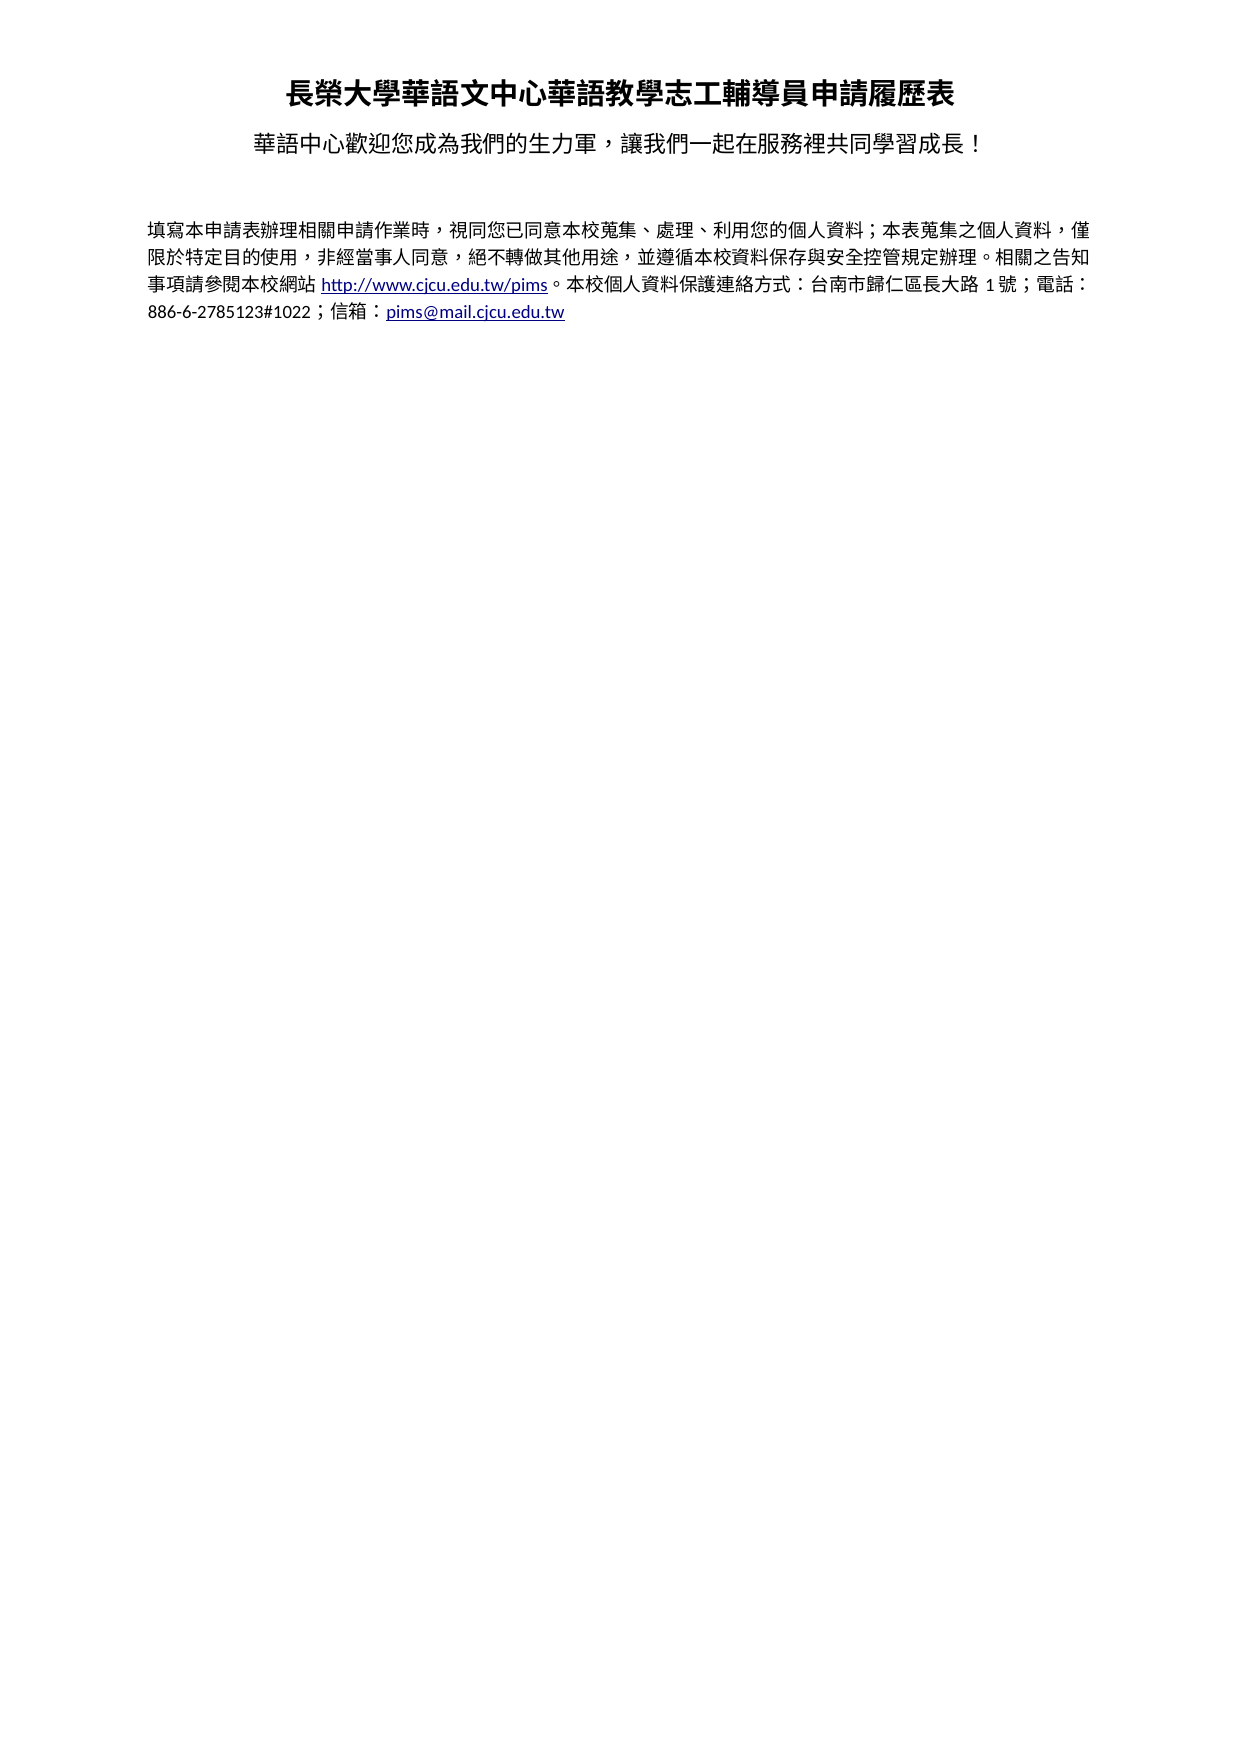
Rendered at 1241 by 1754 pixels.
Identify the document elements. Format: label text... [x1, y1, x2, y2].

text 填寫本申請表辦理相關申請作業時，視同您已同意本校蒐集、處理、利用您的個人資料；本表蒐集之個人資料，僅限於特定目的使用，非經當事人同意，絕不轉做其他用途，並遵循本校資料保存與安全控管規定辦理。相關之告知事項請參閱本校網站 http://www.cjcu.edu.tw/pims。本校個人資料保護連絡方式：台南市歸仁區長大路 1 號；電話：886-6-2785123#1022；信箱：pims@mail.cjcu.edu.tw [148, 215, 1093, 324]
